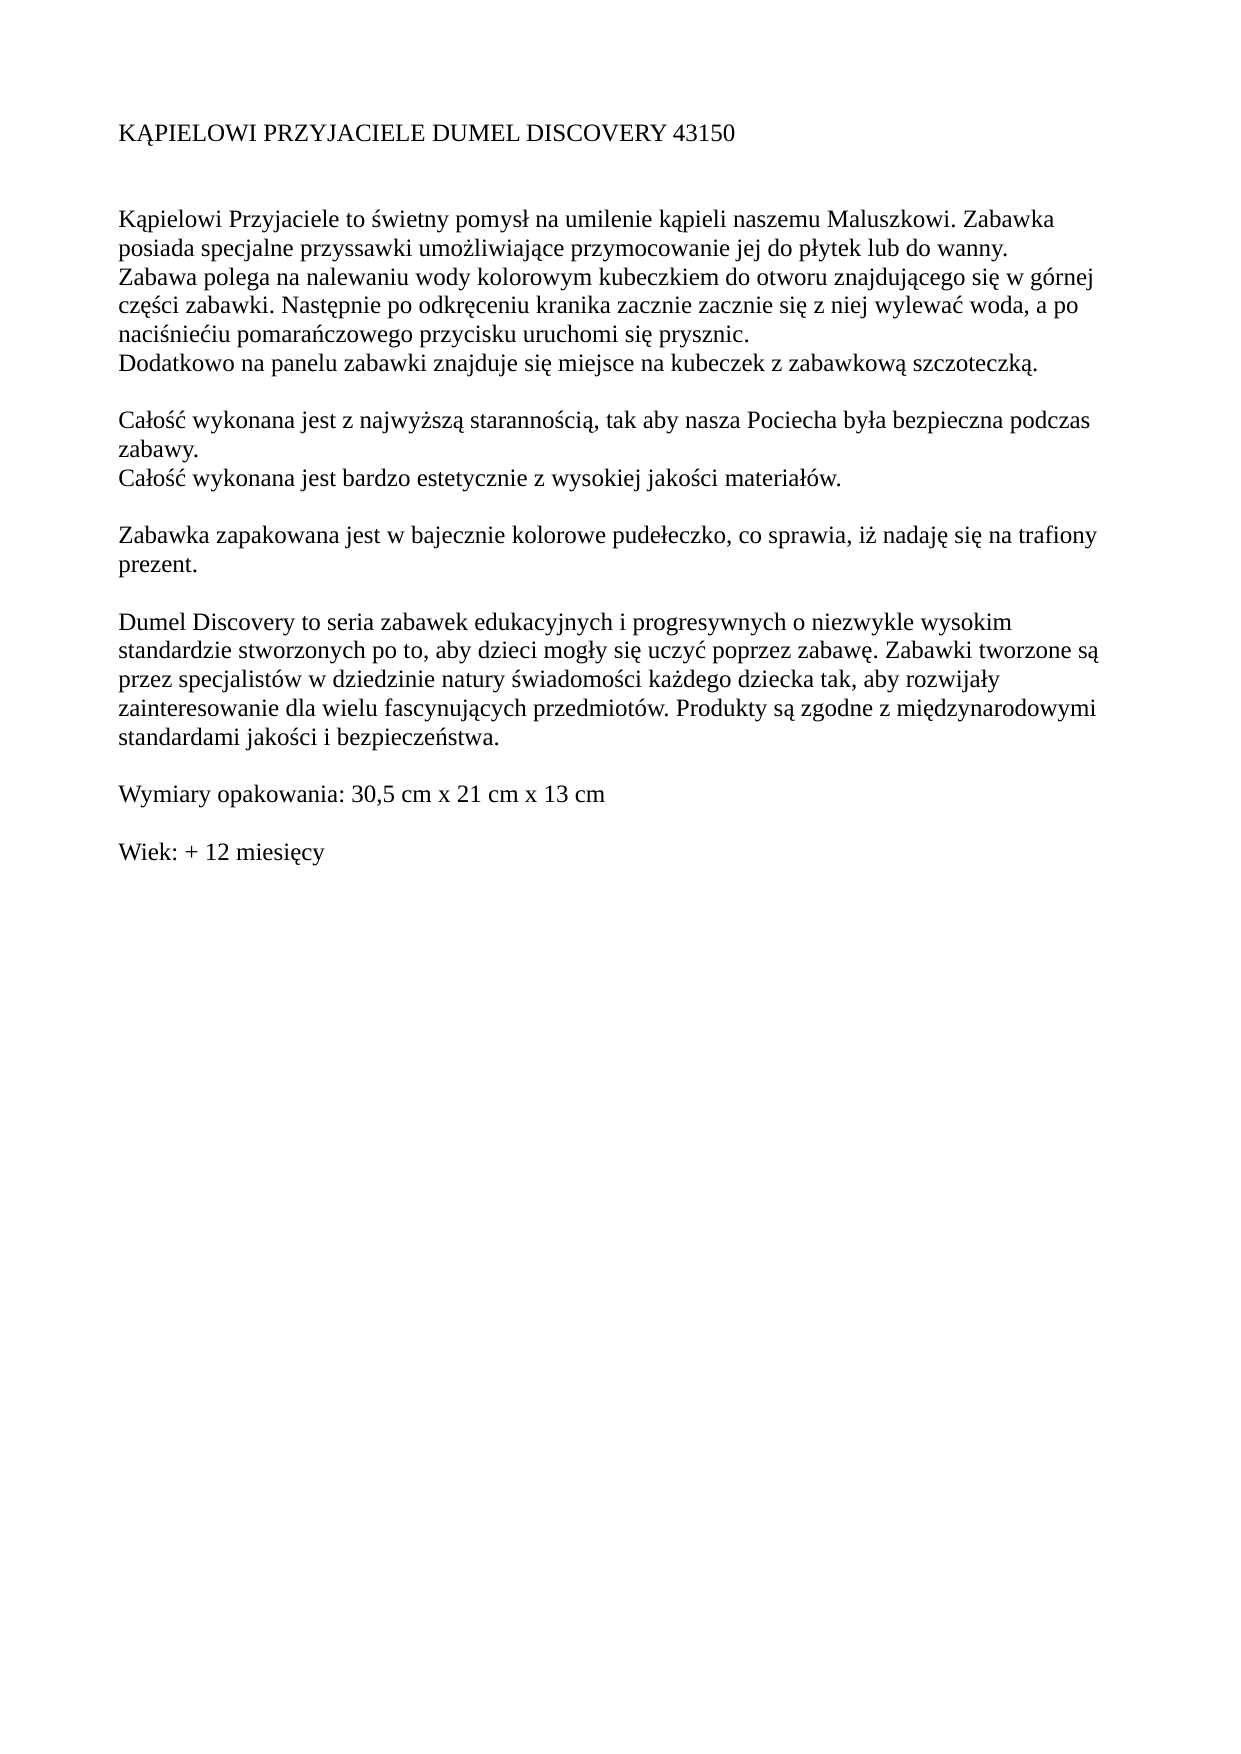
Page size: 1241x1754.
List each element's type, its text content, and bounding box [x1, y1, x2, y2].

text Dodatkowo na panelu zabawki znajduje się miejsce na kubeczek z zabawkową szczoteczką. [118, 348, 1122, 377]
text Całość wykonana jest z najwyższą starannością, tak aby nasza Pociecha była bezpieczna podczas zabawy. [118, 406, 1122, 463]
text Kąpielowi Przyjaciele to świetny pomysł na umilenie kąpieli naszemu Maluszkowi. Zabawka posiada specjalne przyssawki umożliwiające przymocowanie jej do płytek lub do wanny. [118, 204, 1122, 262]
text Zabawa polega na nalewaniu wody kolorowym kubeczkiem do otworu znajdującego się w górnej części zabawki. Następnie po odkręceniu kranika zacznie zacznie się z niej wylewać woda, a po naciśniećiu pomarańczowego przycisku uruchomi się prysznic. [118, 262, 1122, 348]
text Wymiary opakowania: 30,5 cm x 21 cm x 13 cm Wiek: + 12 miesięcy [118, 751, 1122, 866]
text Dumel Discovery to seria zabawek edukacyjnych i progresywnych o niezwykle wysokim standardzie stworzonych po to, aby dzieci mogły się uczyć poprzez zabawę. Zabawki tworzone są przez specjalistów w dziedzinie natury świadomości każdego dziecka tak, aby rozwijały zainteresowanie dla wielu fascynujących przedmiotów. Produkty są zgodne z międzynarodowymi standardami jakości i bezpieczeństwa. [118, 607, 1122, 751]
text Całość wykonana jest bardzo estetycznie z wysokiej jakości materiałów. [118, 463, 1122, 492]
text KĄPIELOWI PRZYJACIELE DUMEL DISCOVERY 43150 [118, 118, 1122, 147]
text Zabawka zapakowana jest w bajecznie kolorowe pudełeczko, co sprawia, iż nadaję się na trafiony prezent. [118, 521, 1122, 578]
